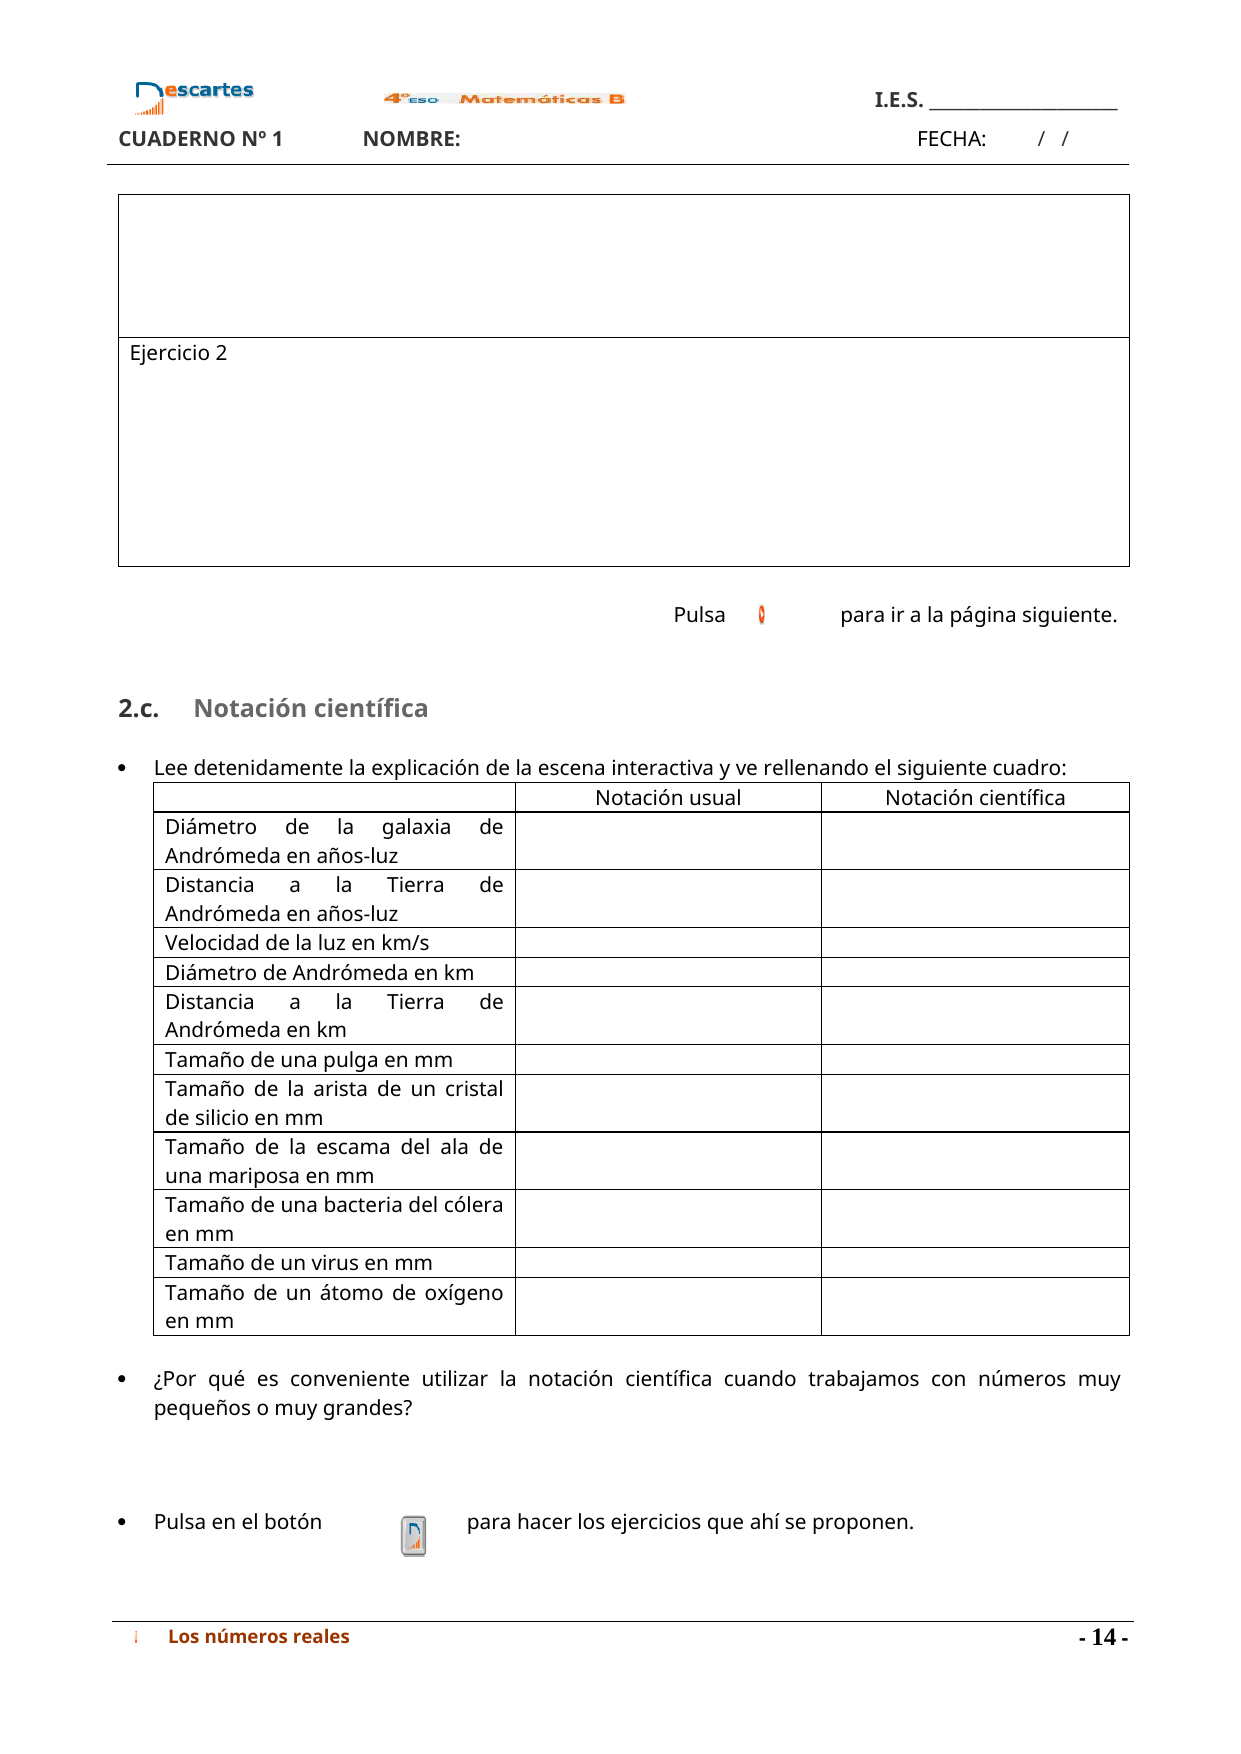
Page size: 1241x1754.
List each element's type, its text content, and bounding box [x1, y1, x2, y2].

table_cell Tamaño de un átomo de oxígeno en mm [154, 1278, 515, 1335]
list ¿Por qué es conveniente utilizar la notación científica cuando trabajamos con números muy pequeños o muy grandes? [118, 1364, 1122, 1421]
table_cell [822, 870, 1129, 927]
table_header [119, 195, 1129, 337]
table_cell [822, 1248, 1129, 1277]
table_cell [516, 813, 821, 869]
table_cell Diámetro de Andrómeda en km [154, 958, 515, 986]
table_cell Tamaño de una bacteria del cólera en mm [154, 1190, 515, 1247]
table_cell [516, 987, 821, 1044]
table_header [373, 1506, 455, 1565]
picture [400, 1515, 427, 1557]
table_cell Tamaño de una pulga en mm [154, 1045, 515, 1073]
table_cell [516, 1278, 821, 1335]
table_header para hacer los ejercicios que ahí se proponen. [455, 1506, 1129, 1565]
table_cell [822, 987, 1129, 1044]
table_cell [822, 1045, 1129, 1073]
table_cell [822, 958, 1129, 986]
table_cell [822, 1190, 1129, 1247]
list Lee detenidamente la explicación de la escena interactiva y ve rellenando el siguiente cuadro: [118, 753, 1122, 782]
table_cell Ejercicio 2 [119, 338, 1129, 566]
picture [134, 1631, 138, 1643]
table_cell Velocidad de la luz en km/s [154, 928, 515, 957]
table_cell [516, 1190, 821, 1247]
table_cell Distancia a la Tierra de Andrómeda en años-luz [154, 870, 515, 927]
picture [384, 93, 627, 105]
table_cell [516, 1133, 821, 1189]
table_cell [516, 870, 821, 927]
list Notación científica [118, 691, 1122, 725]
picture [758, 604, 765, 625]
table_cell [822, 1075, 1129, 1131]
table_cell [516, 1045, 821, 1073]
table_header Pulsa [111, 595, 733, 634]
table_header [733, 595, 794, 634]
table_cell Diámetro de la galaxia de Andrómeda en años-luz [154, 813, 515, 869]
table_cell Tamaño de un virus en mm [154, 1248, 515, 1277]
table_cell [822, 928, 1129, 957]
table_cell [516, 958, 821, 986]
table_cell Tamaño de la escama del ala de una mariposa en mm [154, 1133, 515, 1189]
table_cell [822, 1133, 1129, 1189]
table_header Pulsa en el botón [107, 1506, 373, 1565]
table_cell [516, 1075, 821, 1131]
table_header para ir a la página siguiente. [795, 595, 1133, 634]
table_header Notación científica [822, 783, 1129, 811]
picture [134, 82, 257, 115]
table_cell [516, 1248, 821, 1277]
table_cell [822, 1278, 1129, 1335]
table_header Notación usual [516, 783, 821, 811]
table_cell [516, 928, 821, 957]
table_cell [822, 813, 1129, 869]
table_header [154, 783, 515, 811]
table_cell Distancia a la Tierra de Andrómeda en km [154, 987, 515, 1044]
table_cell Tamaño de la arista de un cristal de silicio en mm [154, 1075, 515, 1131]
